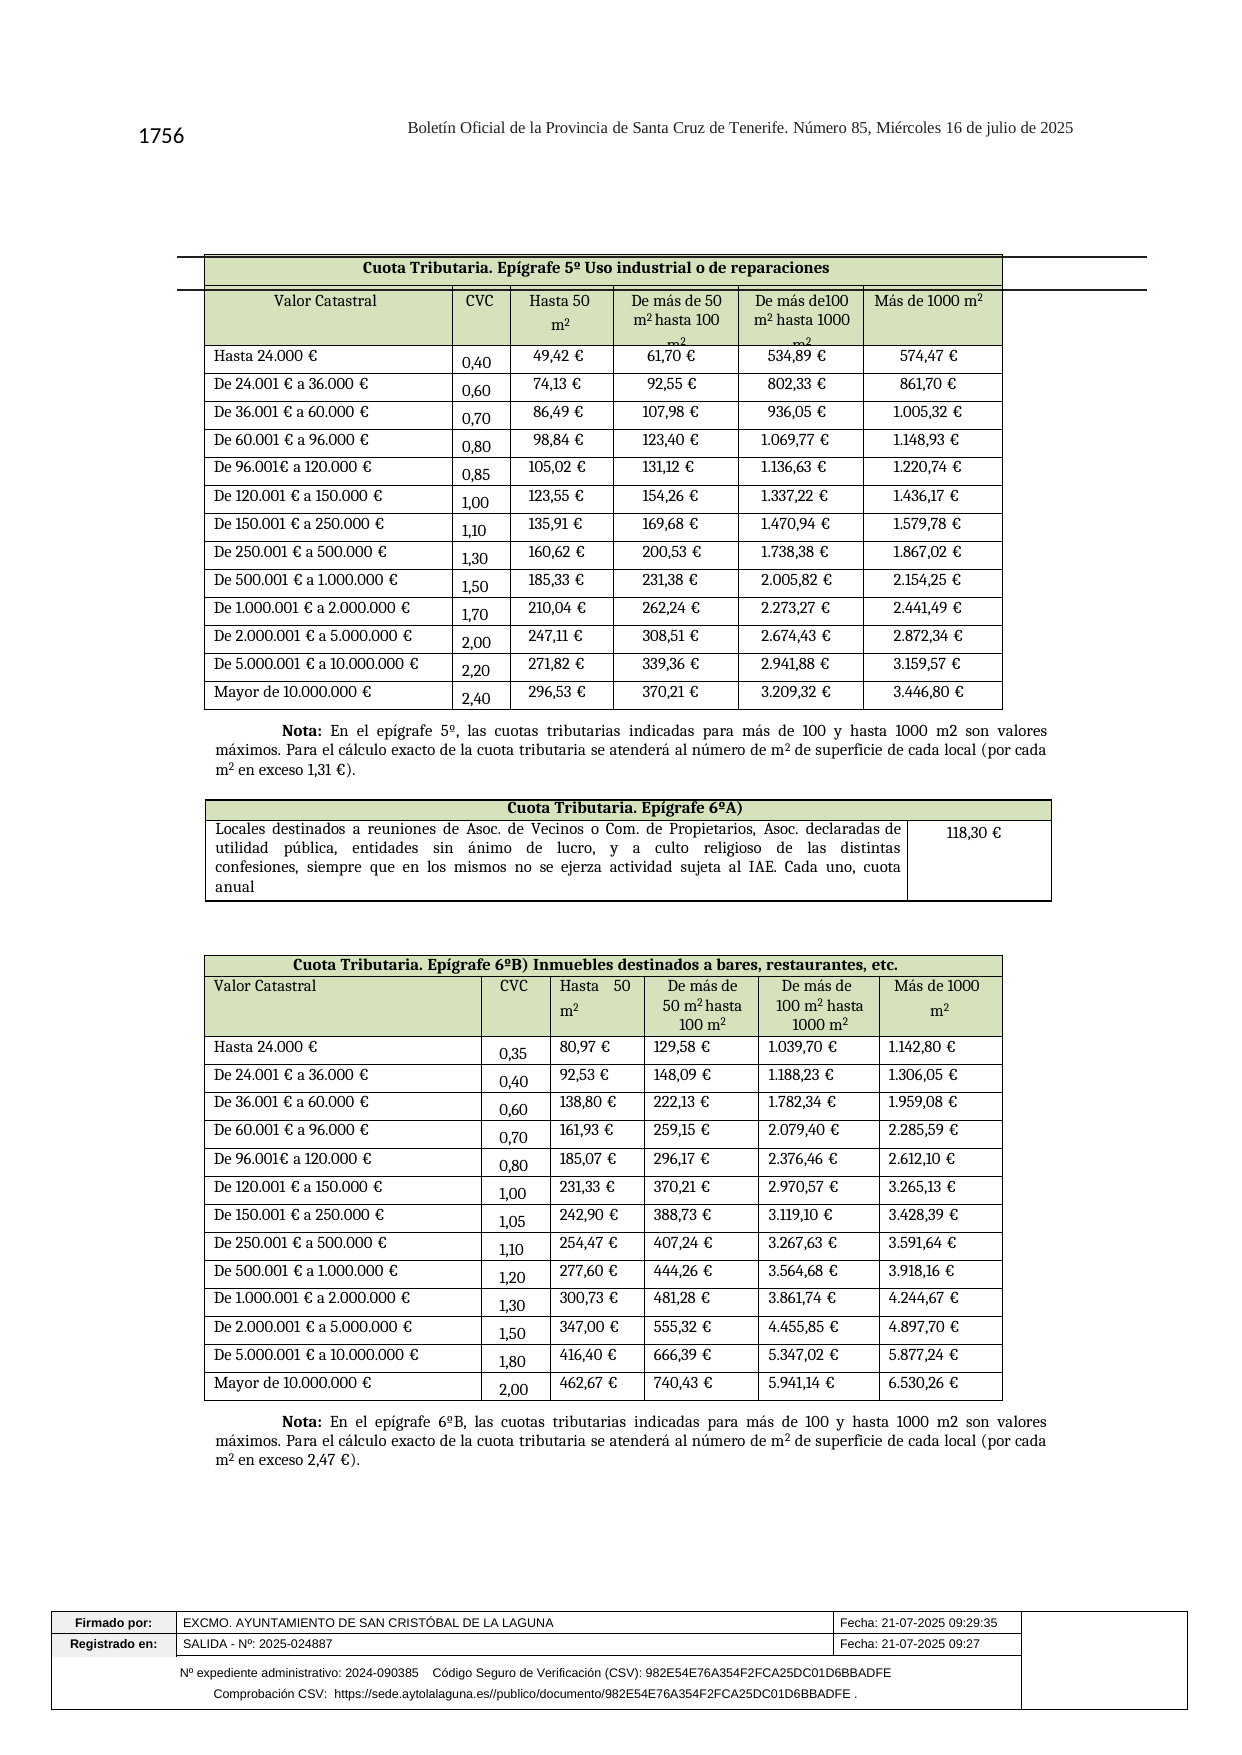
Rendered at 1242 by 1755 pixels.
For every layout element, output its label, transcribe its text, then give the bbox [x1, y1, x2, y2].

table_cell 1.188,23 € [759, 1065, 879, 1092]
text 118,30 € [947, 824, 1051, 843]
table_cell Hasta 50 m2 [551, 977, 644, 1036]
table_cell 1.148,93 € [864, 430, 1002, 457]
table_cell 370,21 € [614, 682, 738, 709]
table_cell Mayor de 10.000.000 € [205, 1373, 481, 1400]
table_cell De 24.001 € a 36.000 € [205, 374, 452, 401]
table_cell 231,33 € [551, 1177, 644, 1204]
table_cell 74,13 € [511, 374, 613, 401]
table_cell 1,50 [482, 1317, 550, 1344]
table_cell 347,00 € [551, 1317, 644, 1344]
table_header Cuota Tributaria. Epígrafe 5º Uso industrial o de reparaciones [205, 258, 1002, 285]
table_cell 1.436,17 € [864, 486, 1002, 513]
table_cell De 250.001 € a 500.000 € [205, 542, 452, 569]
table_cell De 2.000.001 € a 5.000.000 € [205, 626, 452, 653]
table_cell 4.897,70 € [880, 1317, 1002, 1344]
table_cell 481,28 € [645, 1289, 758, 1316]
table_cell 802,33 € [739, 374, 863, 401]
table_cell 222,13 € [645, 1093, 758, 1120]
table_header EXCMO. AYUNTAMIENTO DE SAN CRISTÓBAL DE LA LAGUNA [177, 1612, 833, 1633]
table_cell 123,40 € [614, 430, 738, 457]
table_cell 2.273,27 € [739, 598, 863, 625]
table_cell 0,60 [453, 374, 510, 401]
table_cell Valor Catastral [205, 977, 481, 1036]
table_cell 6.530,26 € [880, 1373, 1002, 1400]
table_cell 247,11 € [511, 626, 613, 653]
table_cell Mayor de 10.000.000 € [205, 682, 452, 709]
table_cell Más de 1000 m2 [880, 977, 1002, 1036]
table_cell 1,00 [453, 486, 510, 513]
table_cell De 60.001 € a 96.000 € [205, 430, 452, 457]
table_cell 3.209,32 € [739, 682, 863, 709]
table_cell 1.142,80 € [880, 1037, 1002, 1064]
table_cell 1.470,94 € [739, 514, 863, 541]
table_cell De más de 50 m2 hasta 100 m2 [645, 977, 758, 1036]
table_cell 80,97 € [551, 1037, 644, 1064]
table_cell 3.428,39 € [880, 1205, 1002, 1232]
table_cell 534,89 € [739, 346, 863, 373]
table_cell 262,24 € [614, 598, 738, 625]
table_cell 861,70 € [864, 374, 1002, 401]
table_cell 339,36 € [614, 654, 738, 681]
table_cell 2.674,43 € [739, 626, 863, 653]
table_cell 3.159,57 € [864, 654, 1002, 681]
table_cell 370,21 € [645, 1177, 758, 1204]
table_cell De 1.000.001 € a 2.000.000 € [205, 598, 452, 625]
table_cell 1.306,05 € [880, 1065, 1002, 1092]
table_header Fecha: 21-07-2025 09:29:35 [834, 1612, 1021, 1633]
table_cell 160,62 € [511, 542, 613, 569]
table_cell 2.872,34 € [864, 626, 1002, 653]
table_cell 0,40 [482, 1065, 550, 1092]
table_cell Hasta 24.000 € [205, 1037, 481, 1064]
table_cell 5.941,14 € [759, 1373, 879, 1400]
table_cell 254,47 € [551, 1233, 644, 1260]
table_cell 666,39 € [645, 1345, 758, 1372]
table_cell 0,70 [482, 1121, 550, 1148]
table_cell 1.005,32 € [864, 402, 1002, 429]
table_cell 1.136,63 € [739, 458, 863, 485]
table_cell 300,73 € [551, 1289, 644, 1316]
table_cell 1,10 [453, 514, 510, 541]
table_cell 462,67 € [551, 1373, 644, 1400]
table_cell 1,80 [482, 1345, 550, 1372]
table_cell Hasta 24.000 € [205, 346, 452, 373]
table_cell De 500.001 € a 1.000.000 € [205, 570, 452, 597]
table_header Cuota Tributaria. Epígrafe 6ºB) Inmuebles destinados a bares, restaurantes, etc. [205, 956, 1002, 976]
table_cell 308,51 € [614, 626, 738, 653]
table_cell De 5.000.001 € a 10.000.000 € [205, 1345, 481, 1372]
table_cell 3.591,64 € [880, 1233, 1002, 1260]
table_cell 407,24 € [645, 1233, 758, 1260]
table_cell 1.039,70 € [759, 1037, 879, 1064]
table_cell De 96.001€ a 120.000 € [205, 458, 452, 485]
table_cell 123,55 € [511, 486, 613, 513]
table_cell 574,47 € [864, 346, 1002, 373]
table_cell 105,02 € [511, 458, 613, 485]
table_cell 277,60 € [551, 1261, 644, 1288]
table_cell 3.119,10 € [759, 1205, 879, 1232]
table_cell 5.877,24 € [880, 1345, 1002, 1372]
table_cell 0,60 [482, 1093, 550, 1120]
table_cell De 60.001 € a 96.000 € [205, 1121, 481, 1148]
table_cell 185,07 € [551, 1149, 644, 1176]
table_cell 416,40 € [551, 1345, 644, 1372]
table_header [1022, 1612, 1187, 1709]
table_cell 259,15 € [645, 1121, 758, 1148]
table_cell 0,70 [453, 402, 510, 429]
table_cell De más de 100 m2 hasta 1000 m2 [759, 977, 879, 1036]
table_cell 2.941,88 € [739, 654, 863, 681]
table_cell De 500.001 € a 1.000.000 € [205, 1261, 481, 1288]
table_cell 296,53 € [511, 682, 613, 709]
table_cell 200,53 € [614, 542, 738, 569]
table_cell 92,53 € [551, 1065, 644, 1092]
table_cell 1,30 [453, 542, 510, 569]
table_cell 154,26 € [614, 486, 738, 513]
table_cell 0,35 [482, 1037, 550, 1064]
table_cell 2.005,82 € [739, 570, 863, 597]
table_cell 2,00 [453, 626, 510, 653]
table_cell 0,80 [482, 1149, 550, 1176]
table_cell 86,49 € [511, 402, 613, 429]
table_cell 444,26 € [645, 1261, 758, 1288]
table_cell 135,91 € [511, 514, 613, 541]
table_cell CVC [482, 977, 550, 1036]
table_cell SALIDA - Nº: 2025-024887 [177, 1634, 833, 1655]
table_cell 388,73 € [645, 1205, 758, 1232]
table_cell 4.244,67 € [880, 1289, 1002, 1316]
table_cell 107,98 € [614, 402, 738, 429]
table_cell De más de100 m2 hasta 1000 m2 [739, 291, 863, 345]
text Nota: En el epígrafe 5º, las cuotas tributarias indicadas para más de 100 y hasta 1000 m2 son valores máximos. Para el cálculo exacto de la cuota tributaria se atenderá al número de m2 de superficie de cada local (por cada m2 en exceso 1,31 €). [215, 721, 1048, 779]
table_cell CVC [453, 291, 510, 345]
table_cell 2,20 [453, 654, 510, 681]
table_cell 1.220,74 € [864, 458, 1002, 485]
table_cell 2.441,49 € [864, 598, 1002, 625]
table_cell 2.612,10 € [880, 1149, 1002, 1176]
table_cell 129,58 € [645, 1037, 758, 1064]
table_cell 2,00 [482, 1373, 550, 1400]
table_cell Fecha: 21-07-2025 09:27 [834, 1634, 1021, 1655]
table_cell 1.959,08 € [880, 1093, 1002, 1120]
table_cell 740,43 € [645, 1373, 758, 1400]
table_cell 3.861,74 € [759, 1289, 879, 1316]
table_cell 1.337,22 € [739, 486, 863, 513]
table_cell De 96.001€ a 120.000 € [205, 1149, 481, 1176]
table_cell De 250.001 € a 500.000 € [205, 1233, 481, 1260]
table_cell 169,68 € [614, 514, 738, 541]
table_cell De 150.001 € a 250.000 € [205, 514, 452, 541]
table_cell 2.285,59 € [880, 1121, 1002, 1148]
table_cell Hasta 50 m2 [511, 291, 613, 345]
table_cell 49,42 € [511, 346, 613, 373]
table_cell 2.154,25 € [864, 570, 1002, 597]
table_cell 148,09 € [645, 1065, 758, 1092]
text [1052, 824, 1202, 843]
table_cell 210,04 € [511, 598, 613, 625]
table_cell 3.918,16 € [880, 1261, 1002, 1288]
table_cell 231,38 € [614, 570, 738, 597]
table_cell De más de 50 m2 hasta 100 m2 [614, 291, 738, 345]
table_cell 5.347,02 € [759, 1345, 879, 1372]
text Locales destinados a reuniones de Asoc. de Vecinos o Com. de Propietarios, Asoc. declaradas de utilidad pública, entidades sin ánimo de lucro, y a culto religioso de las distintas confesiones, siempre que en los mismos no se ejerza actividad sujeta al IAE. Cada uno, cuota anual [215, 821, 902, 896]
table_cell 0,80 [453, 430, 510, 457]
table_cell 555,32 € [645, 1317, 758, 1344]
table_cell 936,05 € [739, 402, 863, 429]
table_cell De 2.000.001 € a 5.000.000 € [205, 1317, 481, 1344]
table_cell 1,50 [453, 570, 510, 597]
table_cell 1,30 [482, 1289, 550, 1316]
table_cell 3.267,63 € [759, 1233, 879, 1260]
table_cell 138,80 € [551, 1093, 644, 1120]
table_cell De 1.000.001 € a 2.000.000 € [205, 1289, 481, 1316]
table_cell 1.738,38 € [739, 542, 863, 569]
table_cell 0,85 [453, 458, 510, 485]
table_cell 3.564,68 € [759, 1261, 879, 1288]
table_cell De 5.000.001 € a 10.000.000 € [205, 654, 452, 681]
table_cell 242,90 € [551, 1205, 644, 1232]
table_cell 92,55 € [614, 374, 738, 401]
table_cell 2,40 [453, 682, 510, 709]
table_cell 1.579,78 € [864, 514, 1002, 541]
table_cell De 24.001 € a 36.000 € [205, 1065, 481, 1092]
table_cell Valor Catastral [205, 291, 452, 345]
table_cell De 150.001 € a 250.000 € [205, 1205, 481, 1232]
table_cell 1.069,77 € [739, 430, 863, 457]
table_cell 185,33 € [511, 570, 613, 597]
table_cell 3.265,13 € [880, 1177, 1002, 1204]
table_cell Registrado en: [52, 1634, 176, 1655]
table_cell 98,84 € [511, 430, 613, 457]
table_cell 61,70 € [614, 346, 738, 373]
table_cell Nº expediente administrativo: 2024-090385 Código Seguro de Verificación (CSV): 982E54E76A354F2FCA25DC01D6BBADFE Comprobación CSV: https://sede.aytolalaguna.es//publico/documento/982E54E76A354F2FCA25DC01D6BBADFE . [52, 1656, 1021, 1709]
table_cell 0,40 [453, 346, 510, 373]
table_cell De 36.001 € a 60.000 € [205, 402, 452, 429]
table_cell 1,20 [482, 1261, 550, 1288]
table_cell 2.376,46 € [759, 1149, 879, 1176]
table_cell 131,12 € [614, 458, 738, 485]
table_cell 1,70 [453, 598, 510, 625]
table_cell 1,10 [482, 1233, 550, 1260]
table_cell 296,17 € [645, 1149, 758, 1176]
table_cell De 120.001 € a 150.000 € [205, 486, 452, 513]
table_cell 161,93 € [551, 1121, 644, 1148]
table_cell 1,05 [482, 1205, 550, 1232]
table_cell 2.079,40 € [759, 1121, 879, 1148]
table_cell Más de 1000 m2 [864, 291, 1002, 345]
table_cell 4.455,85 € [759, 1317, 879, 1344]
table_cell 1.867,02 € [864, 542, 1002, 569]
table_cell De 36.001 € a 60.000 € [205, 1093, 481, 1120]
table_cell 271,82 € [511, 654, 613, 681]
table_cell 2.970,57 € [759, 1177, 879, 1204]
table_cell 1.782,34 € [759, 1093, 879, 1120]
table_cell 3.446,80 € [864, 682, 1002, 709]
table_header Firmado por: [52, 1612, 176, 1633]
table_cell De 120.001 € a 150.000 € [205, 1177, 481, 1204]
text Nota: En el epígrafe 6ºB, las cuotas tributarias indicadas para más de 100 y hasta 1000 m2 son valores máximos. Para el cálculo exacto de la cuota tributaria se atenderá al número de m2 de superficie de cada local (por cada m2 en exceso 2,47 €). [215, 1412, 1048, 1470]
table_cell 1,00 [482, 1177, 550, 1204]
